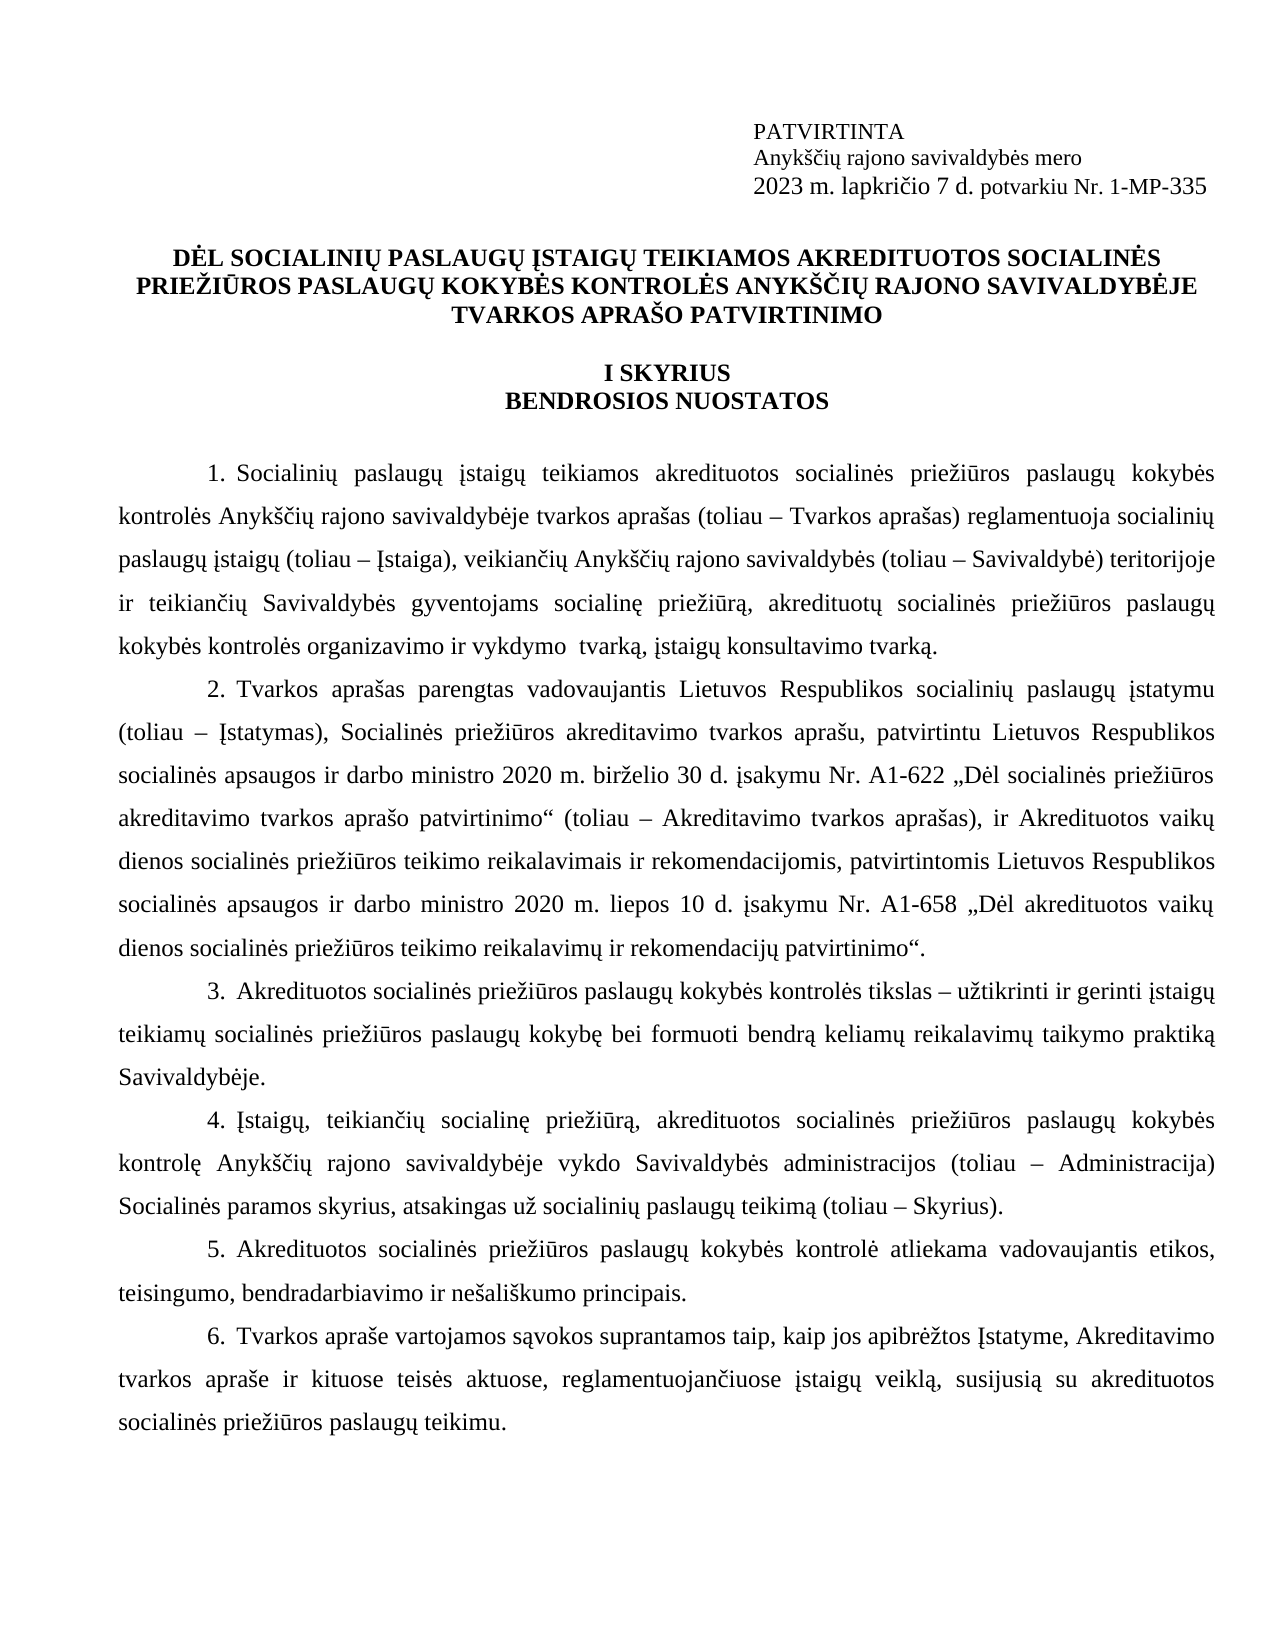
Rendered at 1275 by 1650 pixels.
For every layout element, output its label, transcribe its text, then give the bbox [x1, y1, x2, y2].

text 4. Įstaigų, teikiančių socialinę priežiūrą, akredituotos socialinės priežiūros paslaugų kokybės kontrolę Anykščių rajono savivaldybėje vykdo Savivaldybės administracijos (toliau – Administracija) Socialinės paramos skyrius, atsakingas už socialinių paslaugų teikimą (toliau – Skyrius). [118, 1105, 1216, 1220]
text BENDROSIOS NUOSTATOS [118, 386, 1216, 415]
text Anykščių rajono savivaldybės mero [753, 144, 1216, 171]
text 6. Tvarkos apraše vartojamos sąvokos suprantamos taip, kaip jos apibrėžtos Įstatyme, Akreditavimo tvarkos apraše ir kituose teisės aktuose, reglamentuojančiuose įstaigų veiklą, susijusią su akredituotos socialinės priežiūros paslaugų teikimu. [118, 1321, 1216, 1436]
text DĖL SOCIALINIŲ PASLAUGŲ ĮSTAIGŲ TEIKIAMOS AKREDITUOTOS SOCIALINĖS PRIEŽIŪROS PASLAUGŲ KOKYBĖS KONTROLĖS ANYKŠČIŲ RAJONO SAVIVALDYBĖJE TVARKOS APRAŠO PATVIRTINIMO [118, 243, 1216, 329]
text 1. Socialinių paslaugų įstaigų teikiamos akredituotos socialinės priežiūros paslaugų kokybės kontrolės Anykščių rajono savivaldybėje tvarkos aprašas (toliau – Tvarkos aprašas) reglamentuoja socialinių paslaugų įstaigų (toliau – Įstaiga), veikiančių Anykščių rajono savivaldybės (toliau – Savivaldybė) teritorijoje ir teikiančių Savivaldybės gyventojams socialinę priežiūrą, akredituotų socialinės priežiūros paslaugų kokybės kontrolės organizavimo ir vykdymo tvarką, įstaigų konsultavimo tvarką. [118, 458, 1216, 659]
text PATVIRTINTA [753, 118, 1216, 144]
text 5. Akredituotos socialinės priežiūros paslaugų kokybės kontrolė atliekama vadovaujantis etikos, teisingumo, bendradarbiavimo ir nešališkumo principais. [118, 1234, 1216, 1306]
text I SKYRIUS [118, 358, 1216, 386]
text 3. Akredituotos socialinės priežiūros paslaugų kokybės kontrolės tikslas – užtikrinti ir gerinti įstaigų teikiamų socialinės priežiūros paslaugų kokybę bei formuoti bendrą keliamų reikalavimų taikymo praktiką Savivaldybėje. [118, 976, 1216, 1091]
text 2. Tvarkos aprašas parengtas vadovaujantis Lietuvos Respublikos socialinių paslaugų įstatymu (toliau – Įstatymas), Socialinės priežiūros akreditavimo tvarkos aprašu, patvirtintu Lietuvos Respublikos socialinės apsaugos ir darbo ministro 2020 m. birželio 30 d. įsakymu Nr. A1-622 „Dėl socialinės priežiūros akreditavimo tvarkos aprašo patvirtinimo“ (toliau – Akreditavimo tvarkos aprašas), ir Akredituotos vaikų dienos socialinės priežiūros teikimo reikalavimais ir rekomendacijomis, patvirtintomis Lietuvos Respublikos socialinės apsaugos ir darbo ministro 2020 m. liepos 10 d. įsakymu Nr. A1-658 „Dėl akredituotos vaikų dienos socialinės priežiūros teikimo reikalavimų ir rekomendacijų patvirtinimo“. [118, 674, 1216, 961]
text 2023 m. lapkričio 7 d. potvarkiu Nr. 1-MP-335 [753, 171, 1216, 199]
